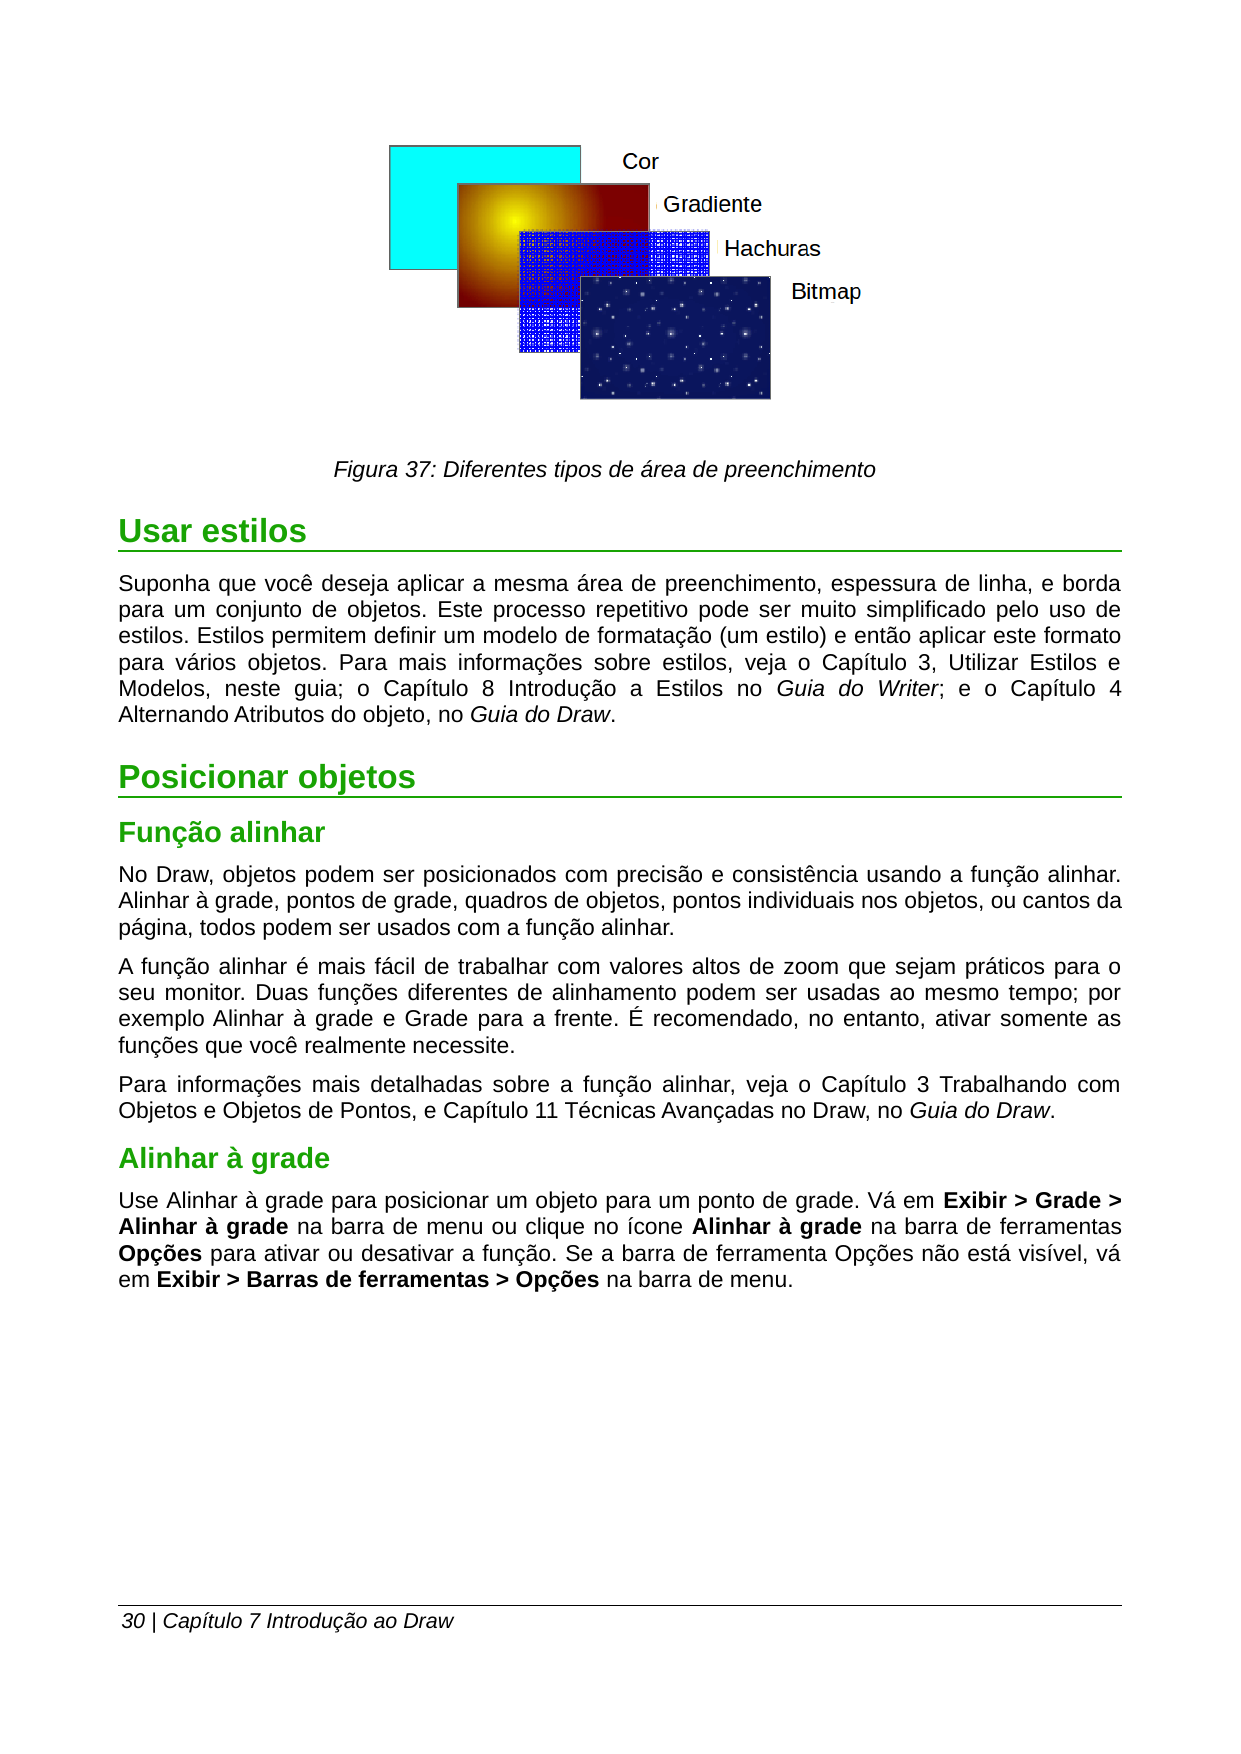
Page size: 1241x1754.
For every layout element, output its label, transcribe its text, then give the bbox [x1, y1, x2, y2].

subtitle Posicionar objetos [118, 757, 1122, 796]
subtitle Alinhar à grade [118, 1141, 1122, 1175]
text Use Alinhar à grade para posicionar um objeto para um ponto de grade. Vá em Exibir > Grade > Alinhar à grade na barra de menu ou clique no ícone Alinhar à grade na barra de ferramentas Opções para ativar ou desativar a função. Se a barra de ferramenta Opções não está visível, vá em Exibir > Barras de ferramentas > Opções na barra de menu. [118, 1187, 1122, 1292]
subtitle Função alinhar [118, 816, 1122, 849]
text Figura 37: Diferentes tipos de área de preenchimento [333, 456, 919, 482]
picture [339, 126, 910, 418]
text No Draw, objetos podem ser posicionados com precisão e consistência usando a função alinhar. Alinhar à grade, pontos de grade, quadros de objetos, pontos individuais nos objetos, ou cantos da página, todos podem ser usados com a função alinhar. [118, 861, 1122, 940]
text Para informações mais detalhadas sobre a função alinhar, veja o Capítulo 3 Trabalhando com Objetos e Objetos de Pontos, e Capítulo 11 Técnicas Avançadas no Draw, no Guia do Draw. [118, 1071, 1122, 1123]
subtitle Usar estilos [118, 511, 1122, 550]
text A função alinhar é mais fácil de trabalhar com valores altos de zoom que sejam práticos para o seu monitor. Duas funções diferentes de alinhamento podem ser usadas ao mesmo tempo; por exemplo Alinhar à grade e Grade para a frente. É recomendado, no entanto, ativar somente as funções que você realmente necessite. [118, 953, 1122, 1058]
text Suponha que você deseja aplicar a mesma área de preenchimento, espessura de linha, e borda para um conjunto de objetos. Este processo repetitivo pode ser muito simplificado pelo uso de estilos. Estilos permitem definir um modelo de formatação (um estilo) e então aplicar este formato para vários objetos. Para mais informações sobre estilos, veja o Capítulo 3, Utilizar Estilos e Modelos, neste guia; o Capítulo 8 Introdução a Estilos no Guia do Writer; e o Capítulo 4 Alternando Atributos do objeto, no Guia do Draw. [118, 570, 1122, 728]
